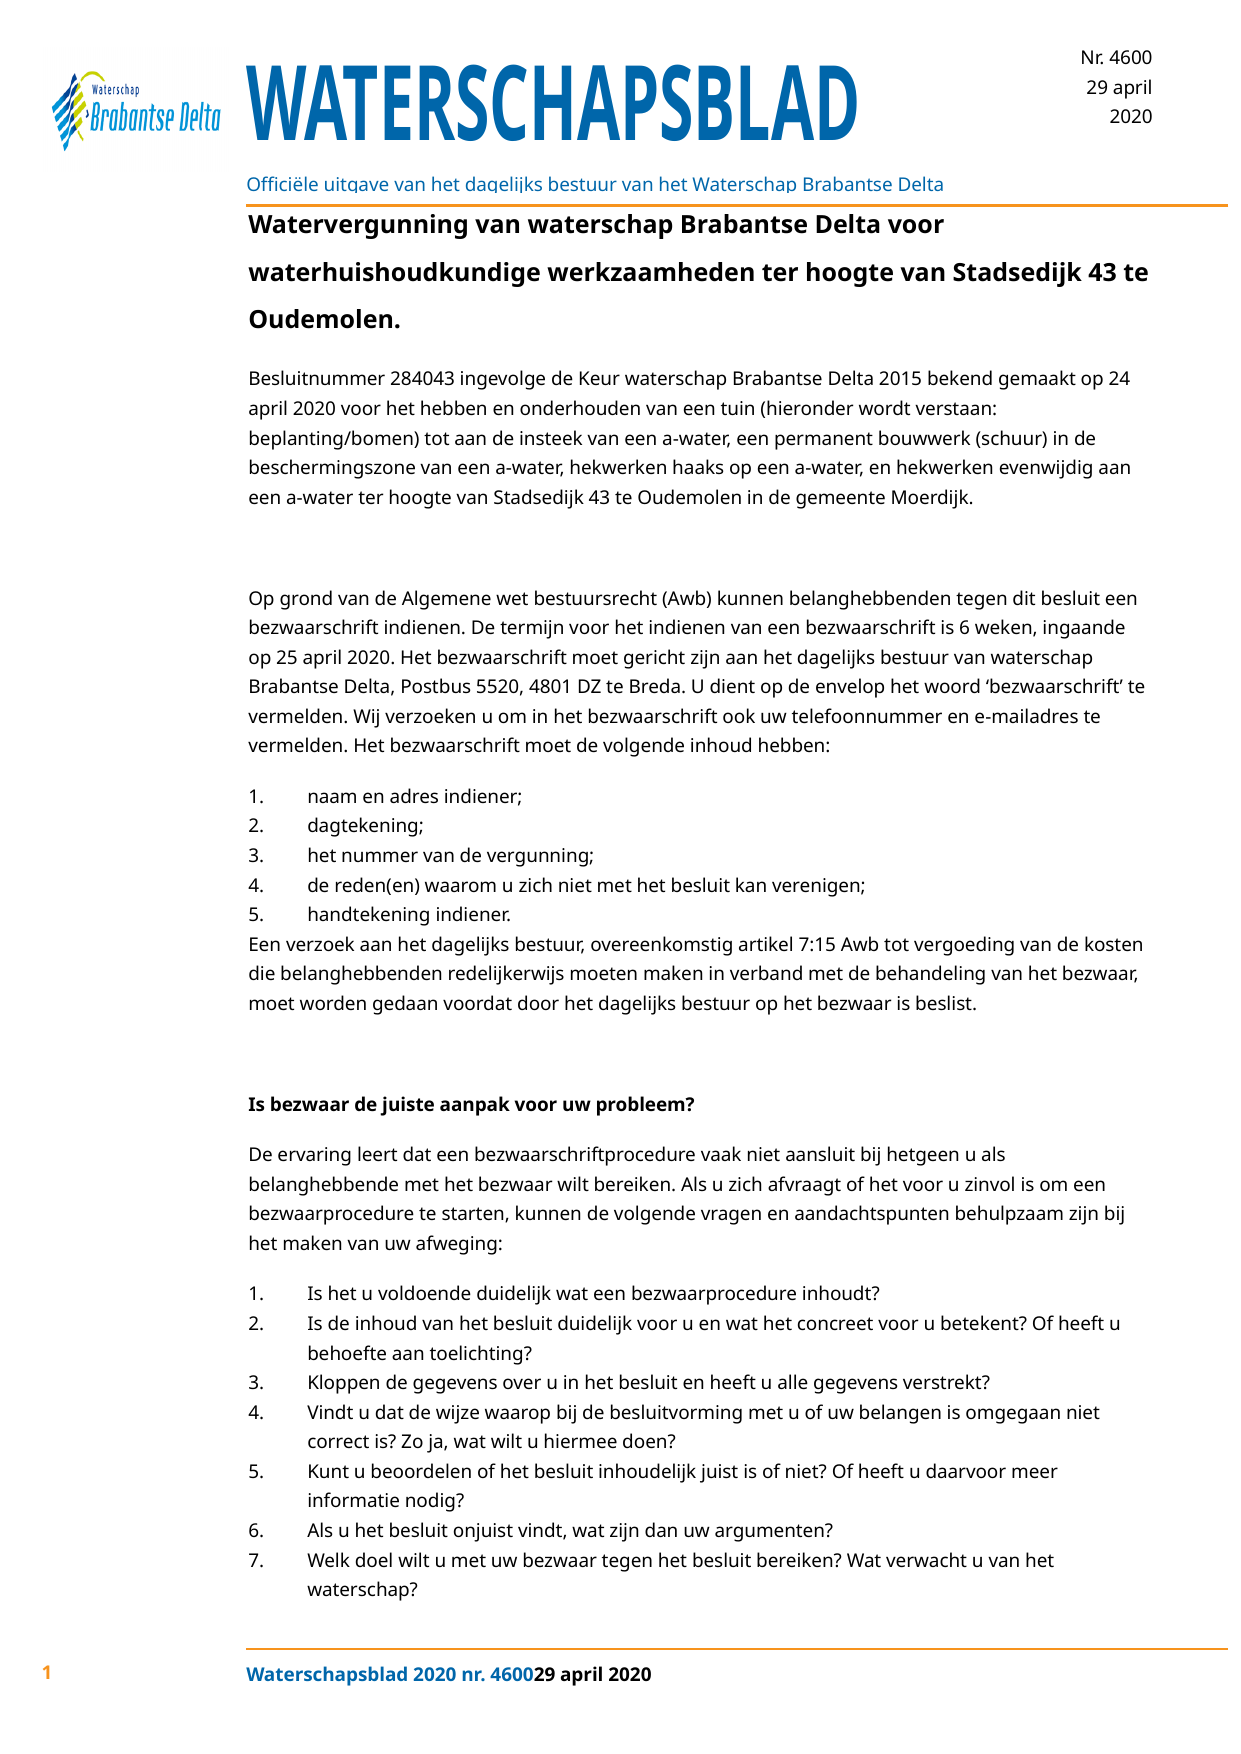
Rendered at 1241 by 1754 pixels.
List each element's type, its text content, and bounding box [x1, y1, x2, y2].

text Besluitnummer 284043 ingevolge de Keur waterschap Brabantse Delta 2015 bekend gemaakt op 24 april 2020 voor het hebben en onderhouden van een tuin (hieronder wordt verstaan: beplanting/bomen) tot aan de insteek van een a-water, een permanent bouwwerk (schuur) in de beschermingszone van een a-water, hekwerken haaks op een a-water, en hekwerken evenwijdig aan een a-water ter hoogte van Stadsedijk 43 te Oudemolen in de gemeente Moerdijk. [248, 366, 1152, 509]
text Watervergunning van waterschap Brabantse Delta voor waterhuishoudkundige werkzaamheden ter hoogte van Stadsedijk 43 te Oudemolen. [248, 207, 1152, 336]
list de reden(en) waarom u zich niet met het besluit kan verenigen; [248, 872, 1152, 897]
list Welk doel wilt u met uw bezwaar tegen het besluit bereiken? Wat verwacht u van het waterschap? [248, 1547, 1152, 1602]
list Vindt u dat de wijze waarop bij de besluitvorming met u of uw belangen is omgegaan niet correct is? Zo ja, wat wilt u hiermee doen? [248, 1399, 1152, 1454]
list Kloppen de gegevens over u in het besluit en heeft u alle gegevens verstrekt? [248, 1369, 1152, 1395]
text Is bezwaar de juiste aanpak voor uw probleem? [248, 1091, 1152, 1117]
list het nummer van de vergunning; [248, 842, 1152, 868]
list naam en adres indiener; [248, 783, 1152, 809]
list Kunt u beoordelen of het besluit inhoudelijk juist is of niet? Of heeft u daarvoor meer informatie nodig? [248, 1458, 1152, 1513]
list Is de inhoud van het besluit duidelijk voor u en wat het concreet voor u betekent? Of heeft u behoefte aan toelichting? [248, 1310, 1152, 1365]
list dagtekening; [248, 813, 1152, 838]
list Als u het besluit onjuist vindt, wat zijn dan uw argumenten? [248, 1517, 1152, 1543]
list handtekening indiener. [248, 901, 1152, 927]
text Een verzoek aan het dagelijks bestuur, overeenkomstig artikel 7:15 Awb tot vergoeding van de kosten die belanghebbenden redelijkerwijs moeten maken in verband met de behandeling van het bezwaar, moet worden gedaan voordat door het dagelijks bestuur op het bezwaar is beslist. [248, 931, 1152, 1016]
text De ervaring leert dat een bezwaarschriftprocedure vaak niet aansluit bij hetgeen u als belanghebbende met het bezwaar wilt bereiken. Als u zich afvraagt of het voor u zinvol is om een bezwaarprocedure te starten, kunnen de volgende vragen en aandachtspunten behulpzaam zijn bij het maken van uw afweging: [248, 1141, 1152, 1256]
picture [41, 47, 231, 172]
text Op grond van de Algemene wet bestuursrecht (Awb) kunnen belanghebbenden tegen dit besluit een bezwaarschrift indienen. De termijn voor het indienen van een bezwaarschrift is 6 weken, ingaande op 25 april 2020. Het bezwaarschrift moet gericht zijn aan het dagelijks bestuur van waterschap Brabantse Delta, Postbus 5520, 4801 DZ te Breda. U dient op de envelop het woord ‘bezwaarschrift’ te vermelden. Wij verzoeken u om in het bezwaarschrift ook uw telefoonnummer en e‑mailadres te vermelden. Het bezwaarschrift moet de volgende inhoud hebben: [248, 585, 1152, 758]
list Is het u voldoende duidelijk wat een bezwaarprocedure inhoudt? [248, 1281, 1152, 1306]
